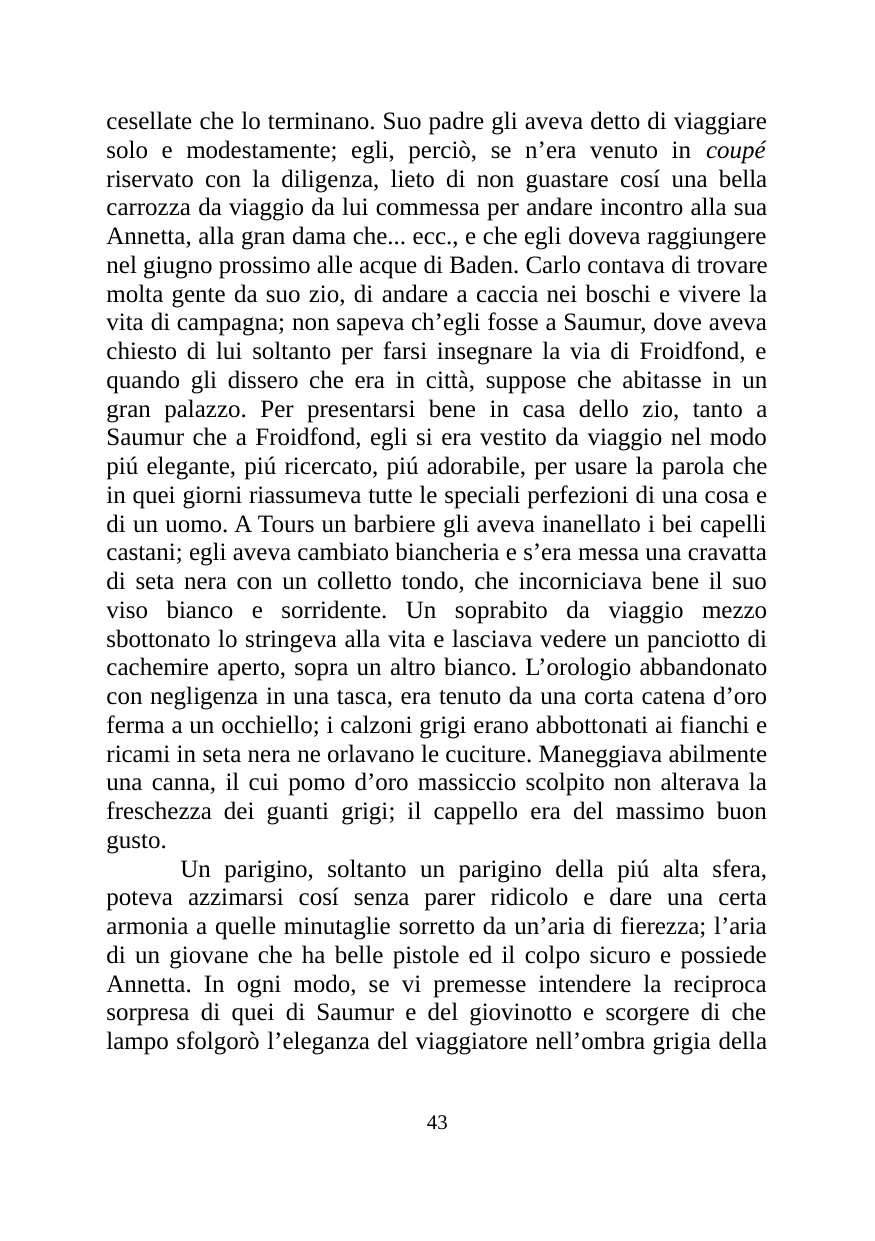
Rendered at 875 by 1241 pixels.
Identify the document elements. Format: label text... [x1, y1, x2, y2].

text Un parigino, soltanto un parigino della piú alta sfera, poteva azzimarsi cosí senza parer ridicolo e dare una certa armonia a quelle minutaglie sorretto da un’aria di fierezza; l’aria di un giovane che ha belle pistole ed il colpo sicuro e possiede Annetta. In ogni modo, se vi premesse intendere la reciproca sorpresa di quei di Saumur e del giovinotto e scorgere di che lampo sfolgorò l’eleganza del viaggiatore nell’ombra grigia della [106, 854, 768, 1055]
text cesellate che lo terminano. Suo padre gli aveva detto di viaggiare solo e modestamente; egli, perciò, se n’era venuto in coupé riservato con la diligenza, lieto di non guastare cosí una bella carrozza da viaggio da lui commessa per andare incontro alla sua Annetta, alla gran dama che... ecc., e che egli doveva raggiungere nel giugno prossimo alle acque di Baden. Carlo contava di trovare molta gente da suo zio, di andare a caccia nei boschi e vivere la vita di campagna; non sapeva ch’egli fosse a Saumur, dove aveva chiesto di lui soltanto per farsi insegnare la via di Froidfond, e quando gli dissero che era in città, suppose che abitasse in un gran palazzo. Per presentarsi bene in casa dello zio, tanto a Saumur che a Froidfond, egli si era vestito da viaggio nel modo piú elegante, piú ricercato, piú adorabile, per usare la parola che in quei giorni riassumeva tutte le speciali perfezioni di una cosa e di un uomo. A Tours un barbiere gli aveva inanellato i bei capelli castani; egli aveva cambiato biancheria e s’era messa una cravatta di seta nera con un colletto tondo, che incorniciava bene il suo viso bianco e sorridente. Un soprabito da viaggio mezzo sbottonato lo stringeva alla vita e lasciava vedere un panciotto di cachemire aperto, sopra un altro bianco. L’orologio abbandonato con negligenza in una tasca, era tenuto da una corta catena d’oro ferma a un occhiello; i calzoni grigi erano abbottonati ai fianchi e ricami in seta nera ne orlavano le cuciture. Maneggiava abilmente una canna, il cui pomo d’oro massiccio scolpito non alterava la freschezza dei guanti grigi; il cappello era del massimo buon gusto. [106, 106, 768, 854]
